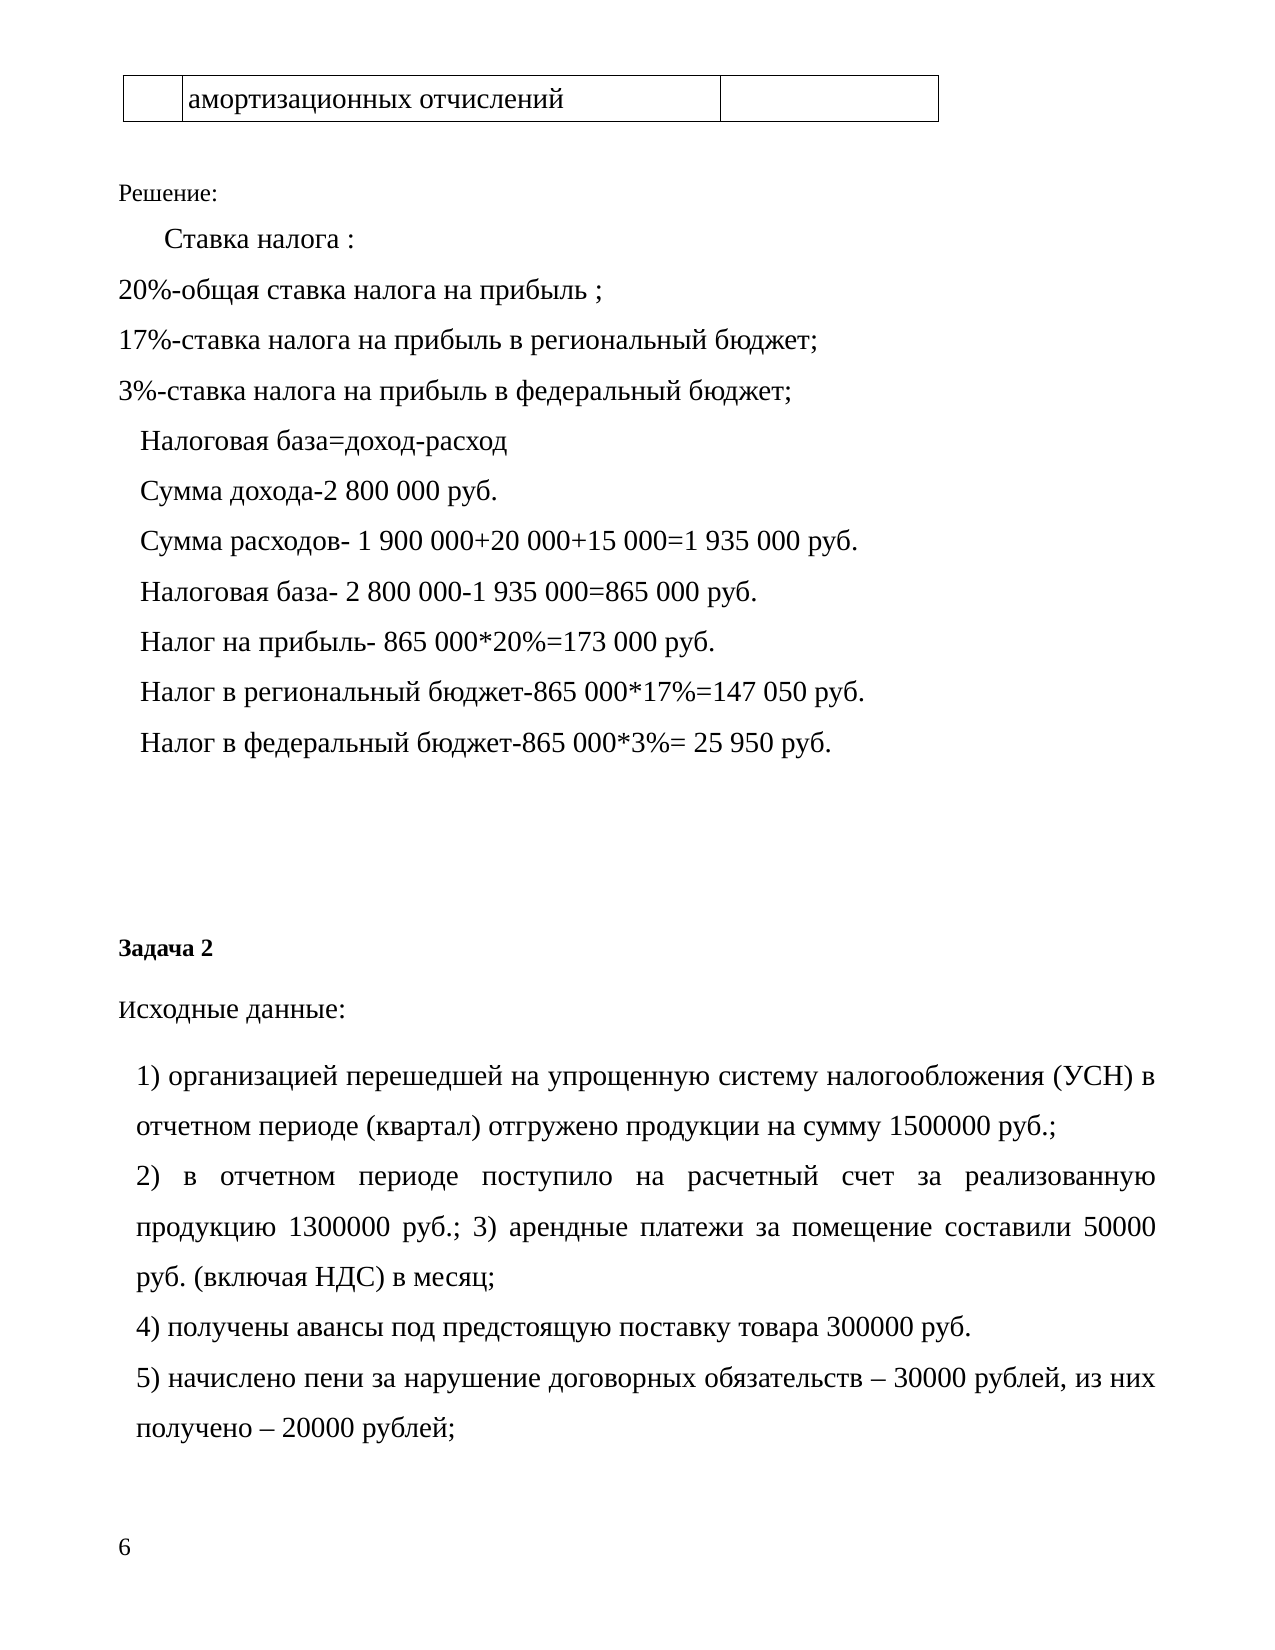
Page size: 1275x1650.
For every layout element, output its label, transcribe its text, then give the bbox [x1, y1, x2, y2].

text Налог в региональный бюджет-865 000*17%=147 050 руб. [118, 674, 1157, 708]
text Налоговая база- 2 800 000-1 935 000=865 000 руб. [118, 574, 1157, 607]
text Налог на прибыль- 865 000*20%=173 000 руб. [118, 624, 1157, 658]
text Сумма расходов- 1 900 000+20 000+15 000=1 935 000 руб. [118, 523, 1157, 557]
text Налоговая база=доход-расход [118, 423, 1157, 456]
text 2) в отчетном периоде поступило на расчетный счет за реализованную продукцию 1300000 руб.; 3) арендные платежи за помещение составили 50000 руб. (включая НДС) в месяц; [136, 1158, 1157, 1293]
text Исходные данные: [118, 991, 1157, 1024]
text Налог в федеральный бюджет-865 000*3%= 25 950 руб. [118, 725, 1157, 758]
table_cell [124, 76, 182, 121]
text 1) организацией перешедшей на упрощенную систему налогообложения (УСН) в отчетном периоде (квартал) отгружено продукции на сумму 1500000 руб.; [136, 1058, 1157, 1142]
text 3%-ставка налога на прибыль в федеральный бюджет; [118, 373, 1157, 406]
text Ставка налога : [118, 222, 1157, 255]
table_cell [721, 76, 938, 121]
text Сумма дохода-2 800 000 руб. [118, 473, 1157, 507]
text 20%-общая ставка налога на прибыль ; [118, 272, 1157, 306]
text 17%-ставка налога на прибыль в региональный бюджет; [118, 322, 1157, 356]
text 5) начислено пени за нарушение договорных обязательств – 30000 рублей, из них получено – 20000 рублей; [136, 1360, 1157, 1443]
text Решение: [118, 178, 1157, 207]
text Задача 2 [118, 933, 1157, 962]
table_cell амортизационных отчислений [183, 76, 720, 121]
text 4) получены авансы под предстоящую поставку товара 300000 руб. [136, 1309, 1157, 1343]
